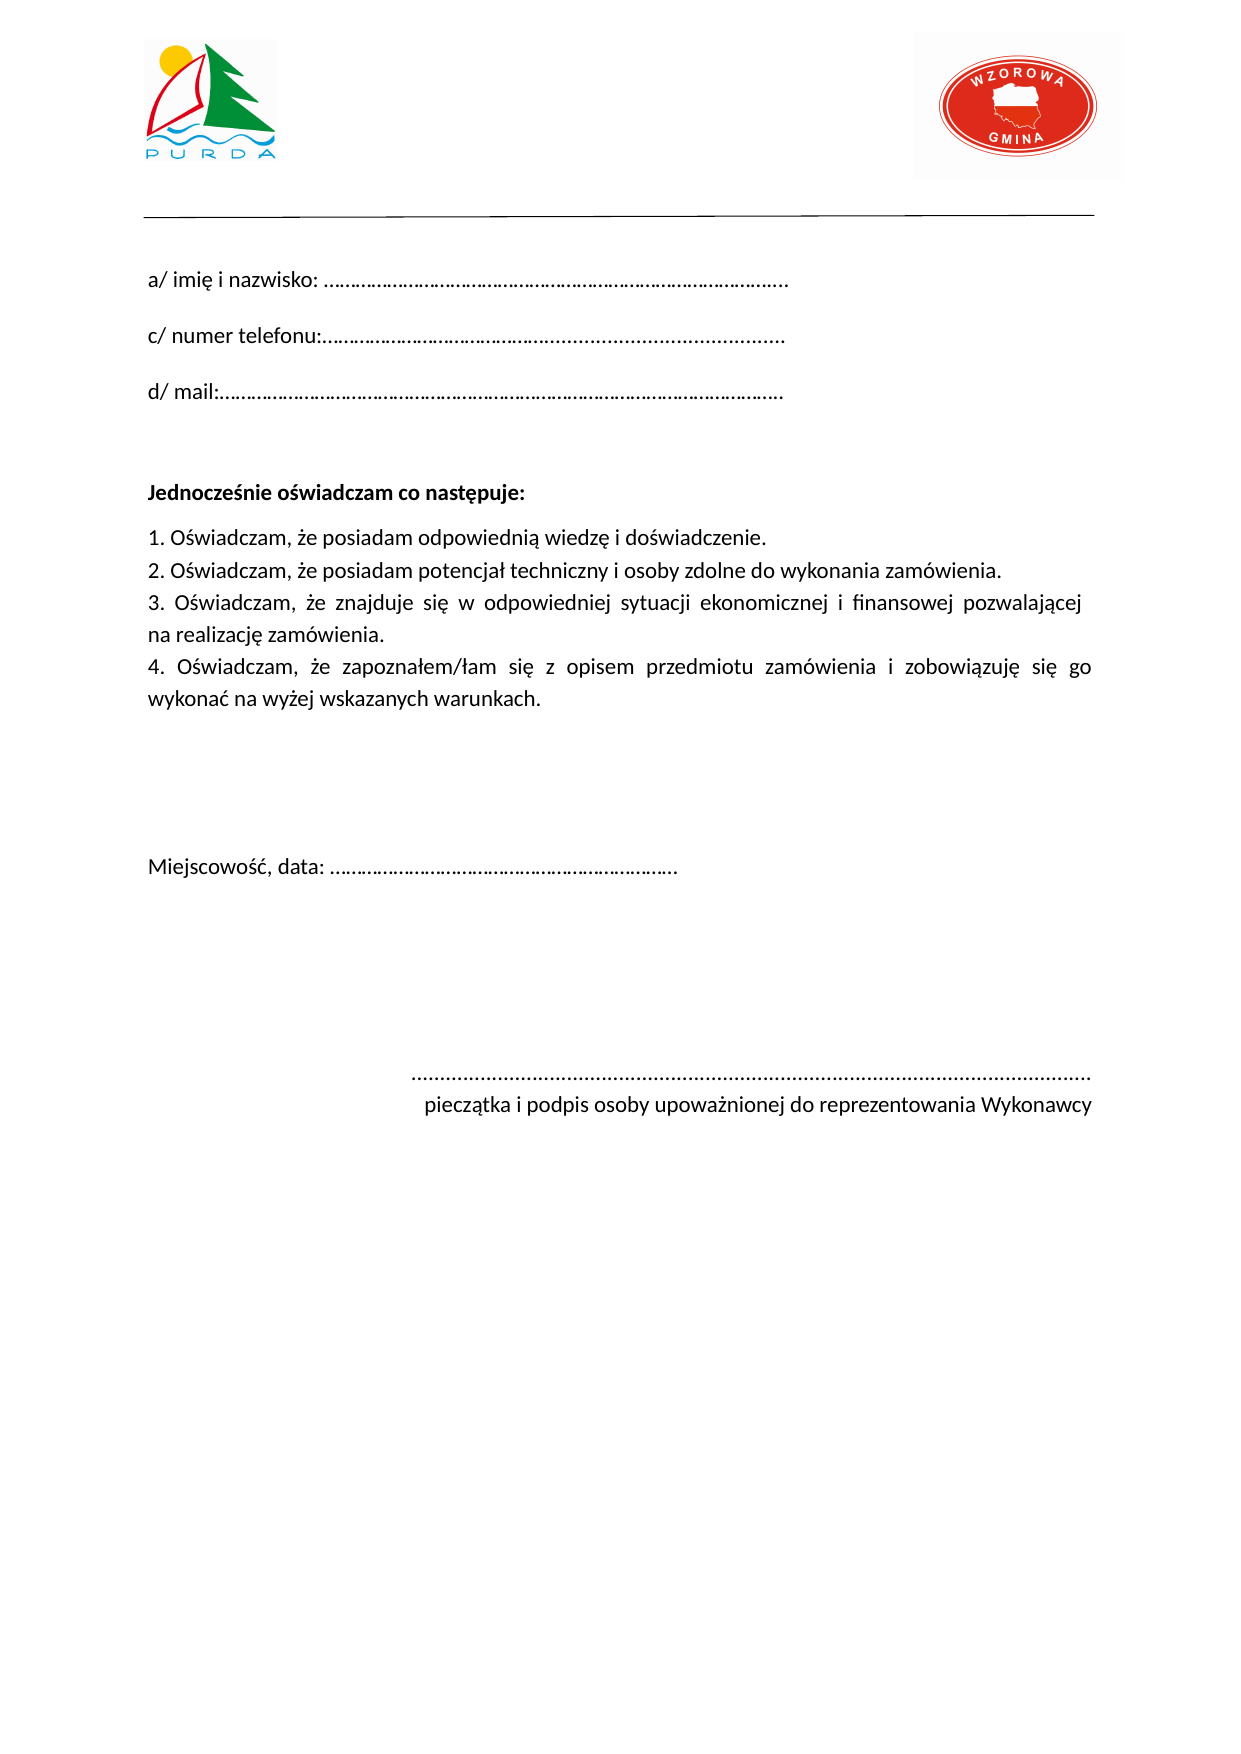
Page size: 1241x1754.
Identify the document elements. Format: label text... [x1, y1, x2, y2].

text 1. Oświadczam, że posiadam odpowiednią wiedzę i doświadczenie. [148, 523, 1093, 552]
text Jednocześnie oświadczam co następuje: [148, 478, 1093, 506]
text 4. Oświadczam, że zapoznałem/łam się z opisem przedmiotu zamówienia i zobowiązuję się go wykonać na wyżej wskazanych warunkach. [148, 652, 1093, 712]
text a/ imię i nazwisko: ………………………………………………………………………….... c/ numer telefonu:…………………………………….......................................... d/ mail:…………………………………………………………………………………………….. [148, 265, 1093, 405]
text ...................................................................................................................... [148, 1058, 1093, 1086]
text 3. Oświadczam, że znajduje się w odpowiedniej sytuacji ekonomicznej i finansowej pozwalającej na realizację zamówienia. [148, 588, 1093, 648]
text Miejscowość, data: ………………………………………………………… [148, 852, 1093, 880]
text pieczątka i podpis osoby upoważnionej do reprezentowania Wykonawcy [148, 1091, 1093, 1119]
text 2. Oświadczam, że posiadam potencjał techniczny i osoby zdolne do wykonania zamówienia. [148, 556, 1093, 584]
